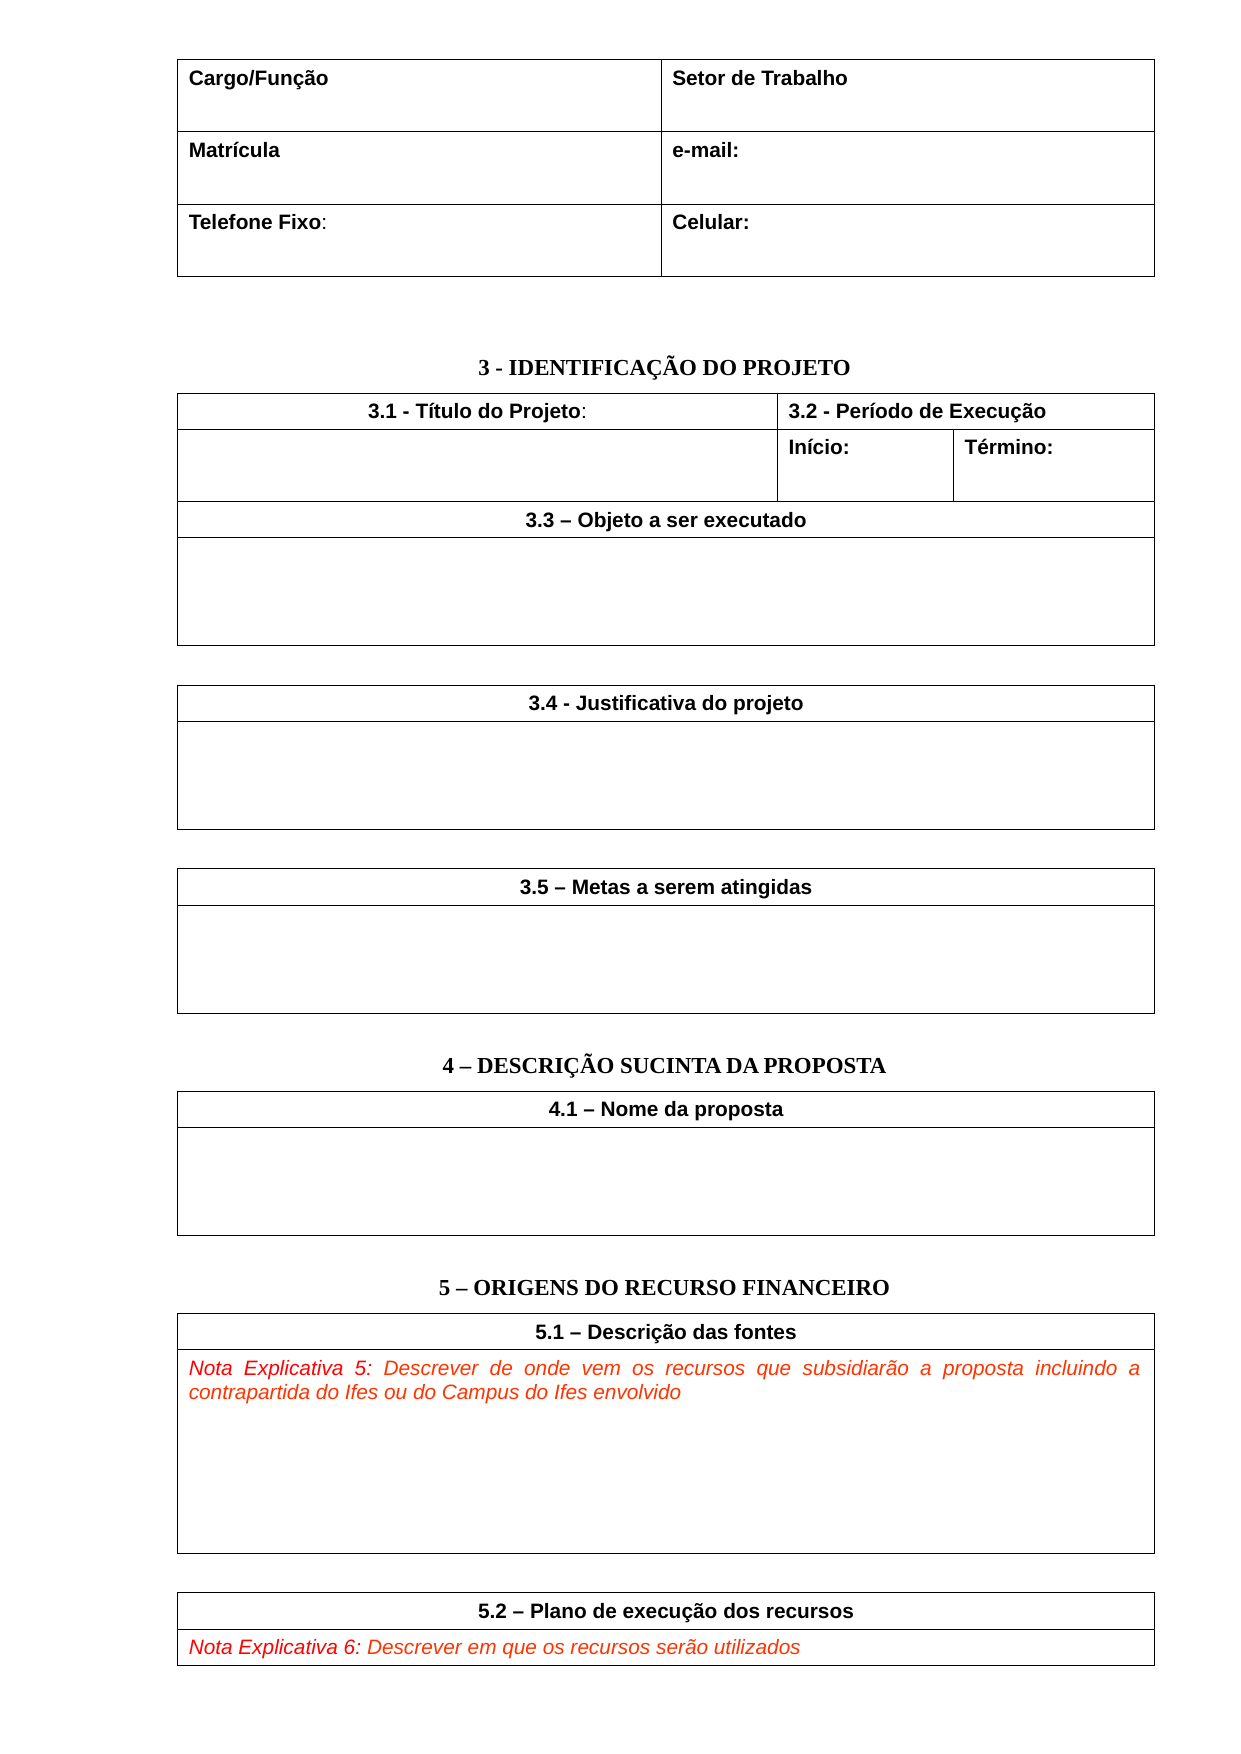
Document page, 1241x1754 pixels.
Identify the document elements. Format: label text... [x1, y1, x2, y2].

text 5 – ORIGENS DO RECURSO FINANCEIRO [177, 1274, 1152, 1301]
table_cell Celular: [662, 205, 1154, 276]
table_header 5.2 – Plano de execução dos recursos [178, 1593, 1154, 1629]
table_cell Cargo/Função [178, 60, 661, 131]
table_cell Nota Explicativa 5: Descrever de onde vem os recursos que subsidiarão a proposta incluindo a contrapartida do Ifes ou do Campus do Ifes envolvido [178, 1350, 1154, 1553]
table_cell Início: [778, 430, 953, 501]
table_header 3.5 – Metas a serem atingidas [178, 869, 1154, 904]
table_cell Nota Explicativa 6: Descrever em que os recursos serão utilizados [178, 1630, 1154, 1665]
text 3 - IDENTIFICAÇÃO DO PROJETO [177, 354, 1152, 380]
table_header 4.1 – Nome da proposta [178, 1092, 1154, 1127]
table_cell [178, 430, 777, 501]
table_cell Setor de Trabalho [662, 60, 1154, 131]
table_header 3.4 - Justificativa do projeto [178, 686, 1154, 721]
table_cell [178, 722, 1154, 829]
table_cell Telefone Fixo: [178, 205, 661, 276]
table_header 3.1 - Título do Projeto: [178, 394, 777, 429]
table_cell 3.3 – Objeto a ser executado [178, 502, 1154, 537]
text 4 – DESCRIÇÃO SUCINTA DA PROPOSTA [177, 1052, 1152, 1078]
table_cell [178, 538, 1154, 645]
table_header 5.1 – Descrição das fontes [178, 1314, 1154, 1349]
table_cell Término: [954, 430, 1154, 501]
table_cell Matrícula [178, 132, 661, 203]
table_cell [178, 906, 1154, 1013]
table_cell e-mail: [662, 132, 1154, 203]
table_cell [178, 1128, 1154, 1235]
table_header 3.2 - Período de Execução [778, 394, 1154, 429]
